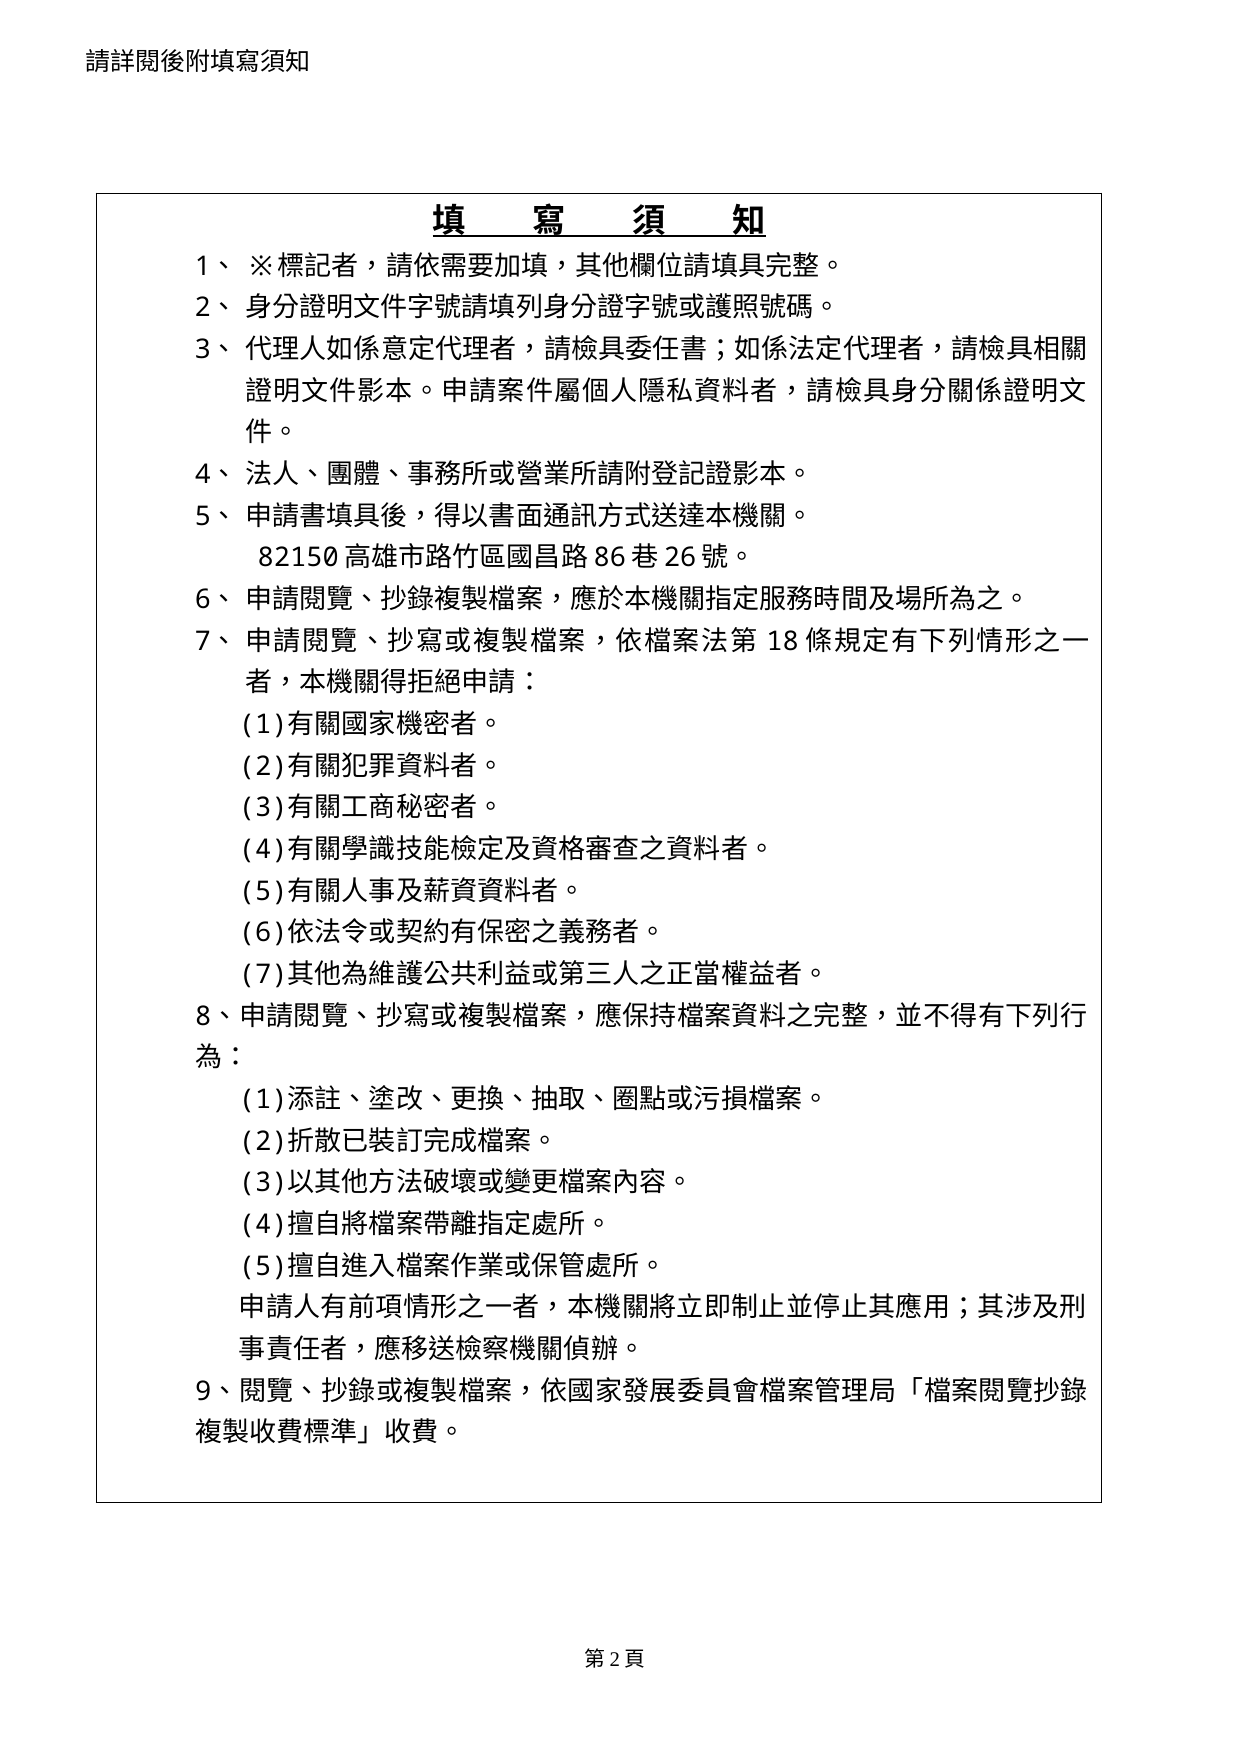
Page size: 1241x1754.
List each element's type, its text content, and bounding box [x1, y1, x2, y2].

text 請詳閱後附填寫須知 [85, 41, 1144, 78]
table_header 填 寫 須 知 ※標記者，請依需要加填，其他欄位請填具完整。 身分證明文件字號請填列身分證字號或護照號碼。 代理人如係意定代理者，請檢具委任書；如係法定代理者，請檢具相關證明文件影本。申請案件屬個人隱私資料者，請檢具身分關係證明文件。 法人、團體、事務所或營業所請附登記證影本。 申請書填具後，得以書面通訊方式送達本機關。 82150高雄市路竹區國昌路86巷26號。 申請閱覽、抄錄複製檔案，應於本機關指定服務時間及場所為之。 申請閱覽、抄寫或複製檔案，依檔案法第18條規定有下列情形之一者，本機關得拒絕申請： 有關國家機密者。 有關犯罪資料者。 有關工商秘密者。 有關學識技能檢定及資格審查之資料者。 有關人事及薪資資料者。 依法令或契約有保密之義務者。 其他為維護公共利益或第三人之正當權益者。 8、申請閱覽、抄寫或複製檔案，應保持檔案資料之完整，並不得有下列行為： 添註、塗改、更換、抽取、圈點或污損檔案。 折散已裝訂完成檔案。 以其他方法破壞或變更檔案內容。 擅自將檔案帶離指定處所。 擅自進入檔案作業或保管處所。 申請人有前項情形之一者，本機關將立即制止並停止其應用；其涉及刑事責任者，應移送檢察機關偵辦。 9、閱覽、抄錄或複製檔案，依國家發展委員會檔案管理局「檔案閱覽抄錄複製收費標準」收費。 [97, 194, 1101, 1502]
